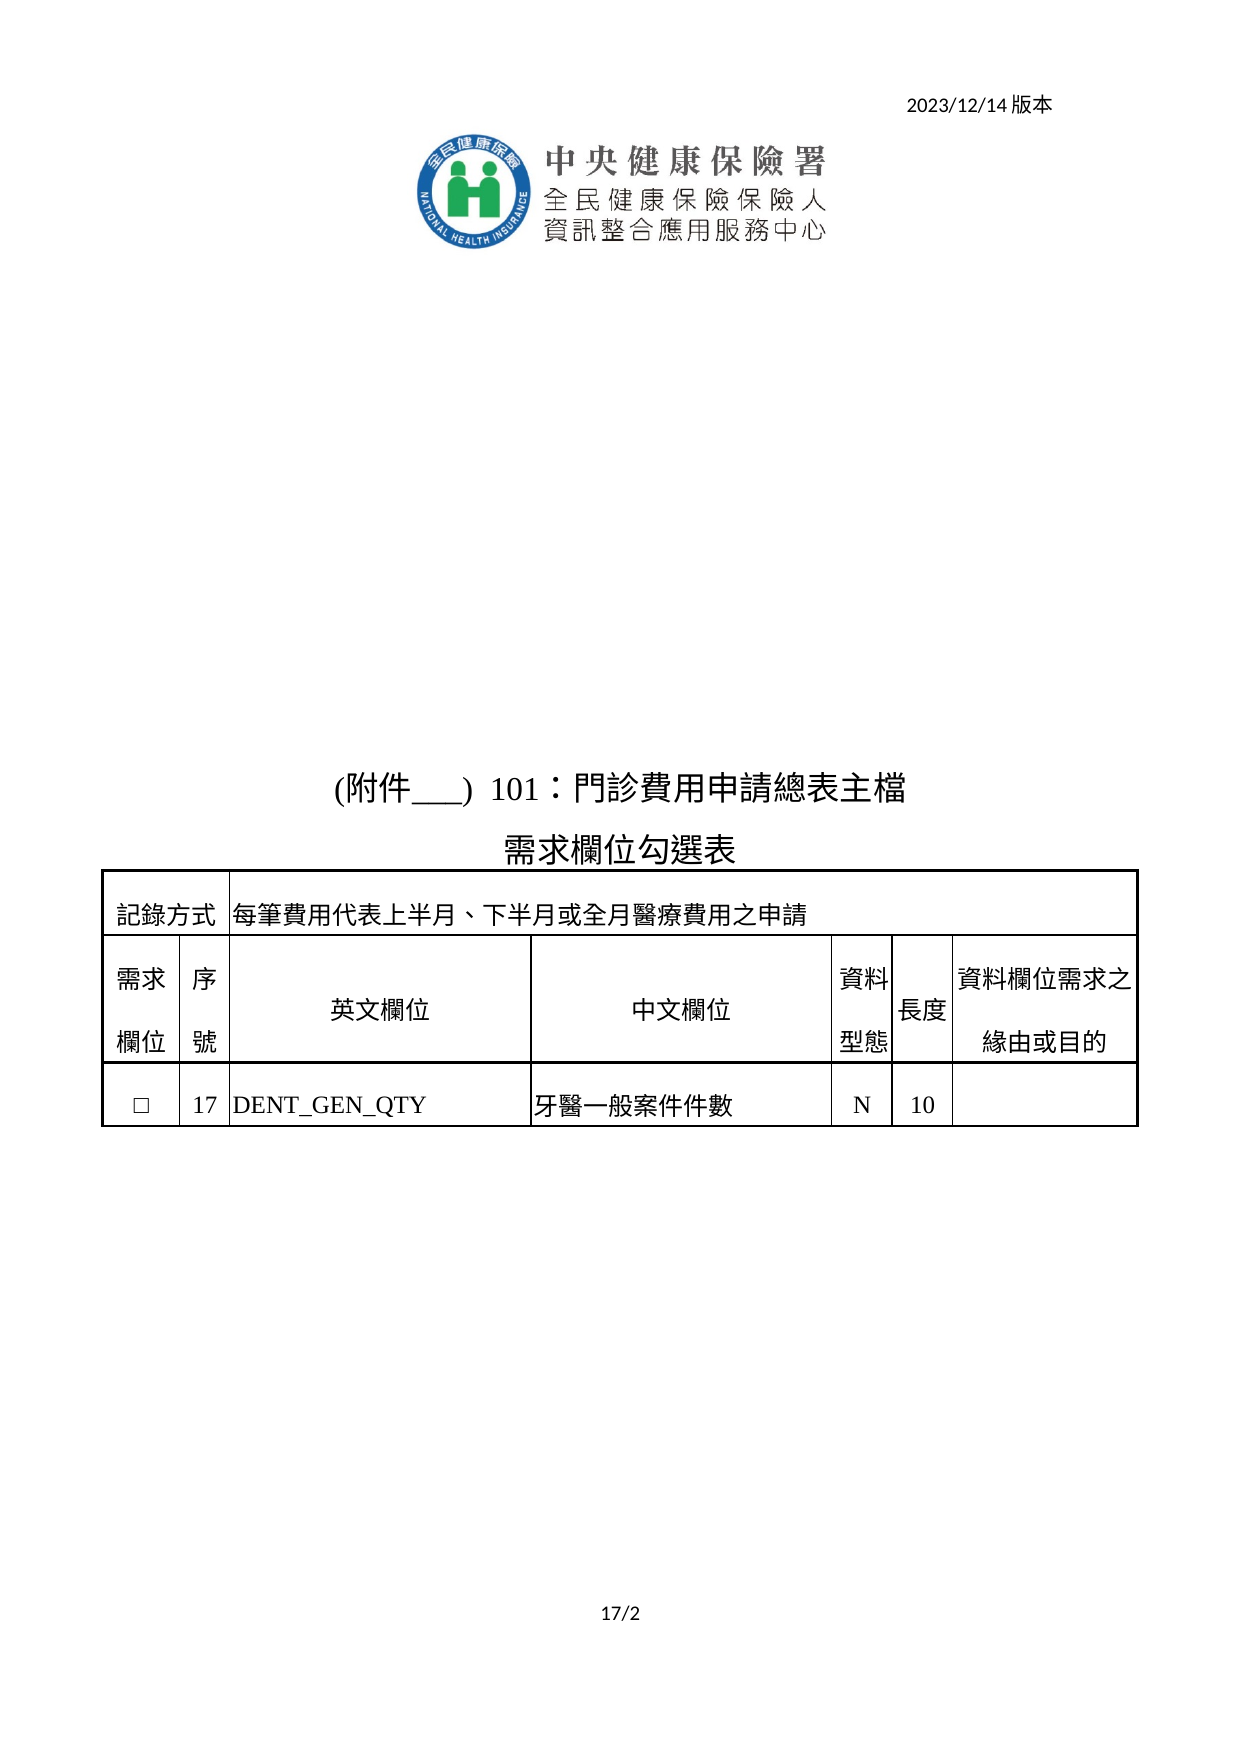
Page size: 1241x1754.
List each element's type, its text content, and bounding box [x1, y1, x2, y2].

table_cell 序 號 [180, 936, 229, 1061]
table_cell 10 [893, 1064, 952, 1125]
table_cell N [832, 1064, 891, 1125]
table_header (附件___) 101：門診費用申請總表主檔 需求欄位勾選表 [103, 744, 1138, 869]
table_cell □ [104, 1064, 179, 1125]
table_cell 資料欄位需求之 緣由或目的 [953, 936, 1136, 1061]
table_cell 記錄方式 [104, 872, 229, 934]
table_cell 需求欄位 [104, 936, 179, 1061]
table_cell 長度 [893, 936, 952, 1061]
table_cell 資料型態 [832, 936, 891, 1061]
table_cell DENT_GEN_QTY [230, 1064, 530, 1125]
table_cell 英文欄位 [230, 936, 530, 1061]
table_cell 中文欄位 [532, 936, 831, 1061]
table_cell [953, 1064, 1136, 1125]
table_cell 每筆費用代表上半月、下半月或全月醫療費用之申請 [230, 872, 1136, 934]
table_cell 17 [180, 1064, 229, 1125]
table_cell 牙醫一般案件件數 [532, 1064, 831, 1125]
